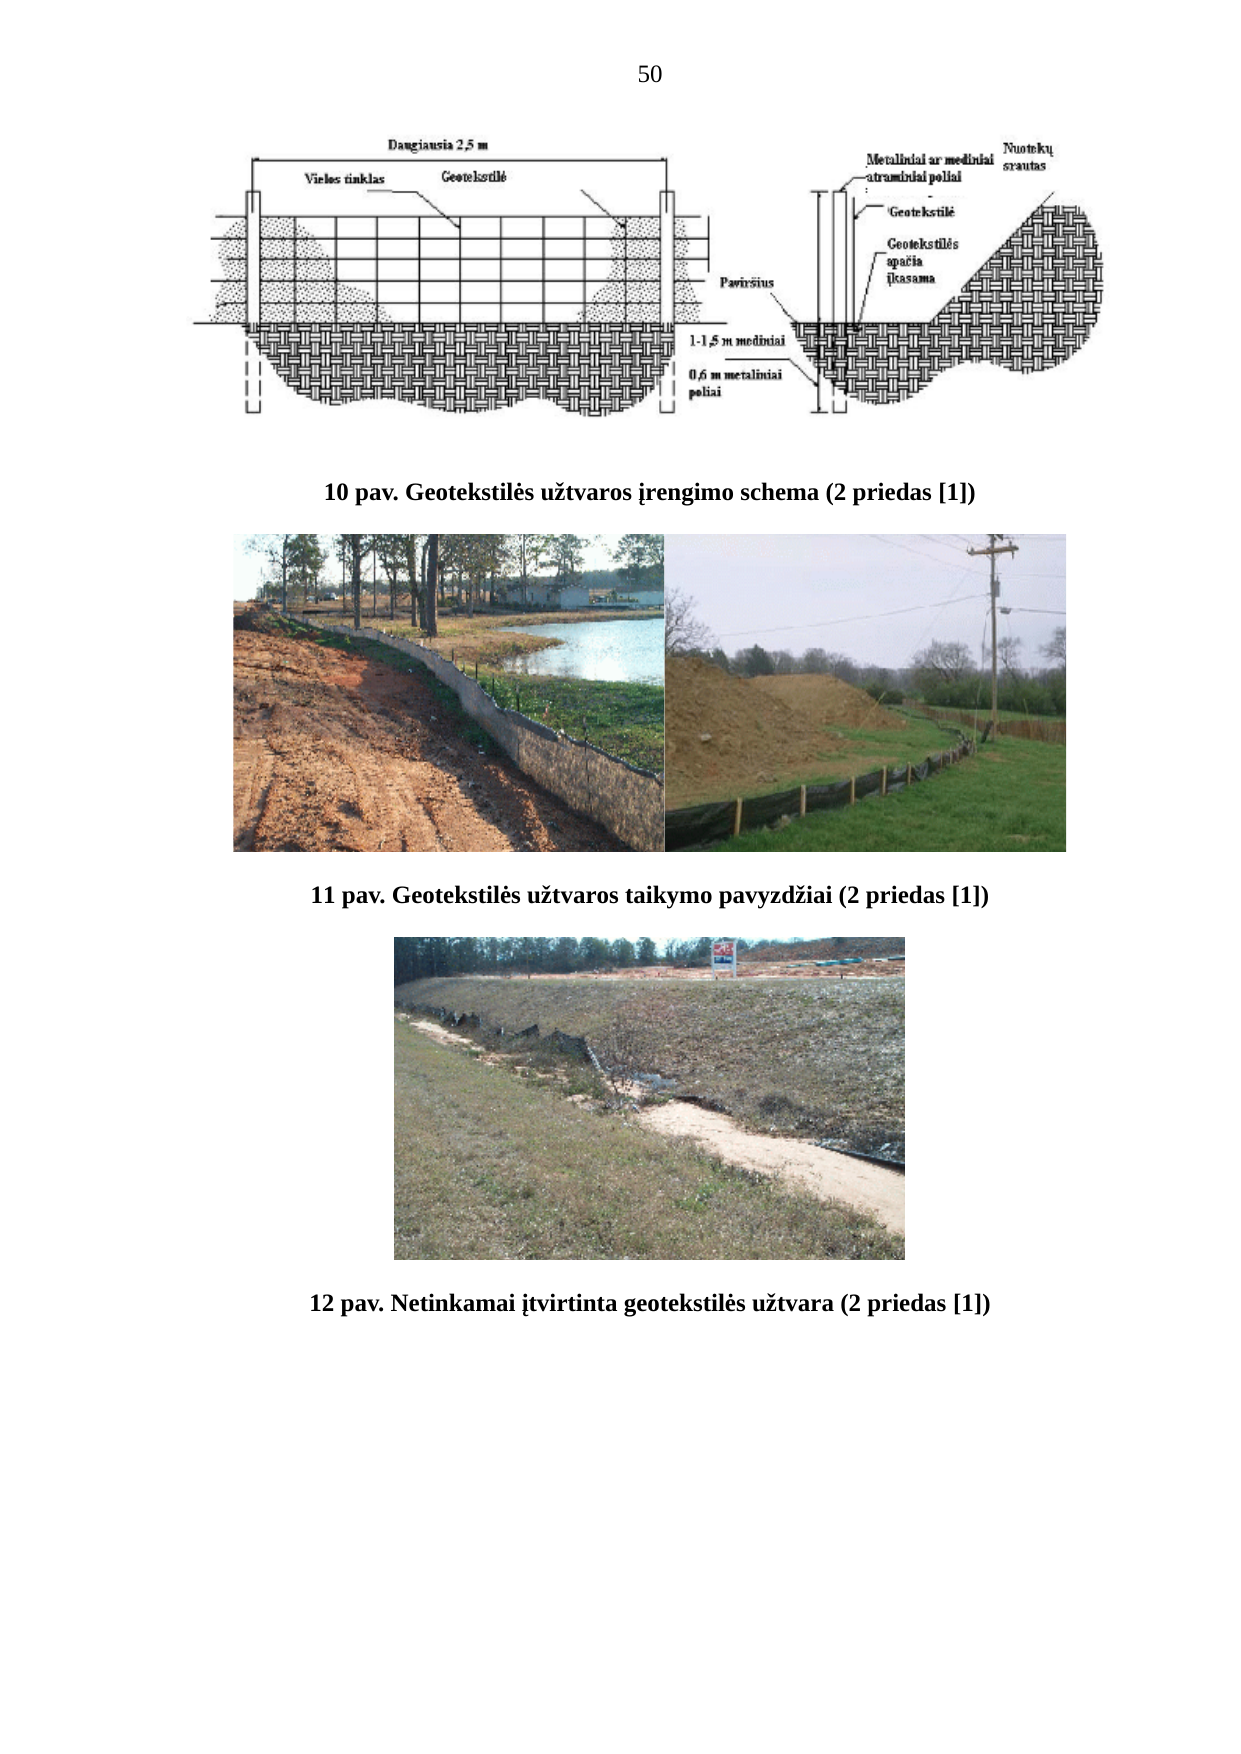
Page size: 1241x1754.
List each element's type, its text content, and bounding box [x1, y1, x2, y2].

text 12 pav. Netinkamai įtvirtinta geotekstilės užtvara (2 priedas [1]) [177, 1288, 1122, 1317]
text 10 pav. Geotekstilės užtvaros įrengimo schema (2 priedas [1]) [177, 477, 1122, 505]
text 11 pav. Geotekstilės užtvaros taikymo pavyzdžiai (2 priedas [1]) [177, 880, 1122, 909]
